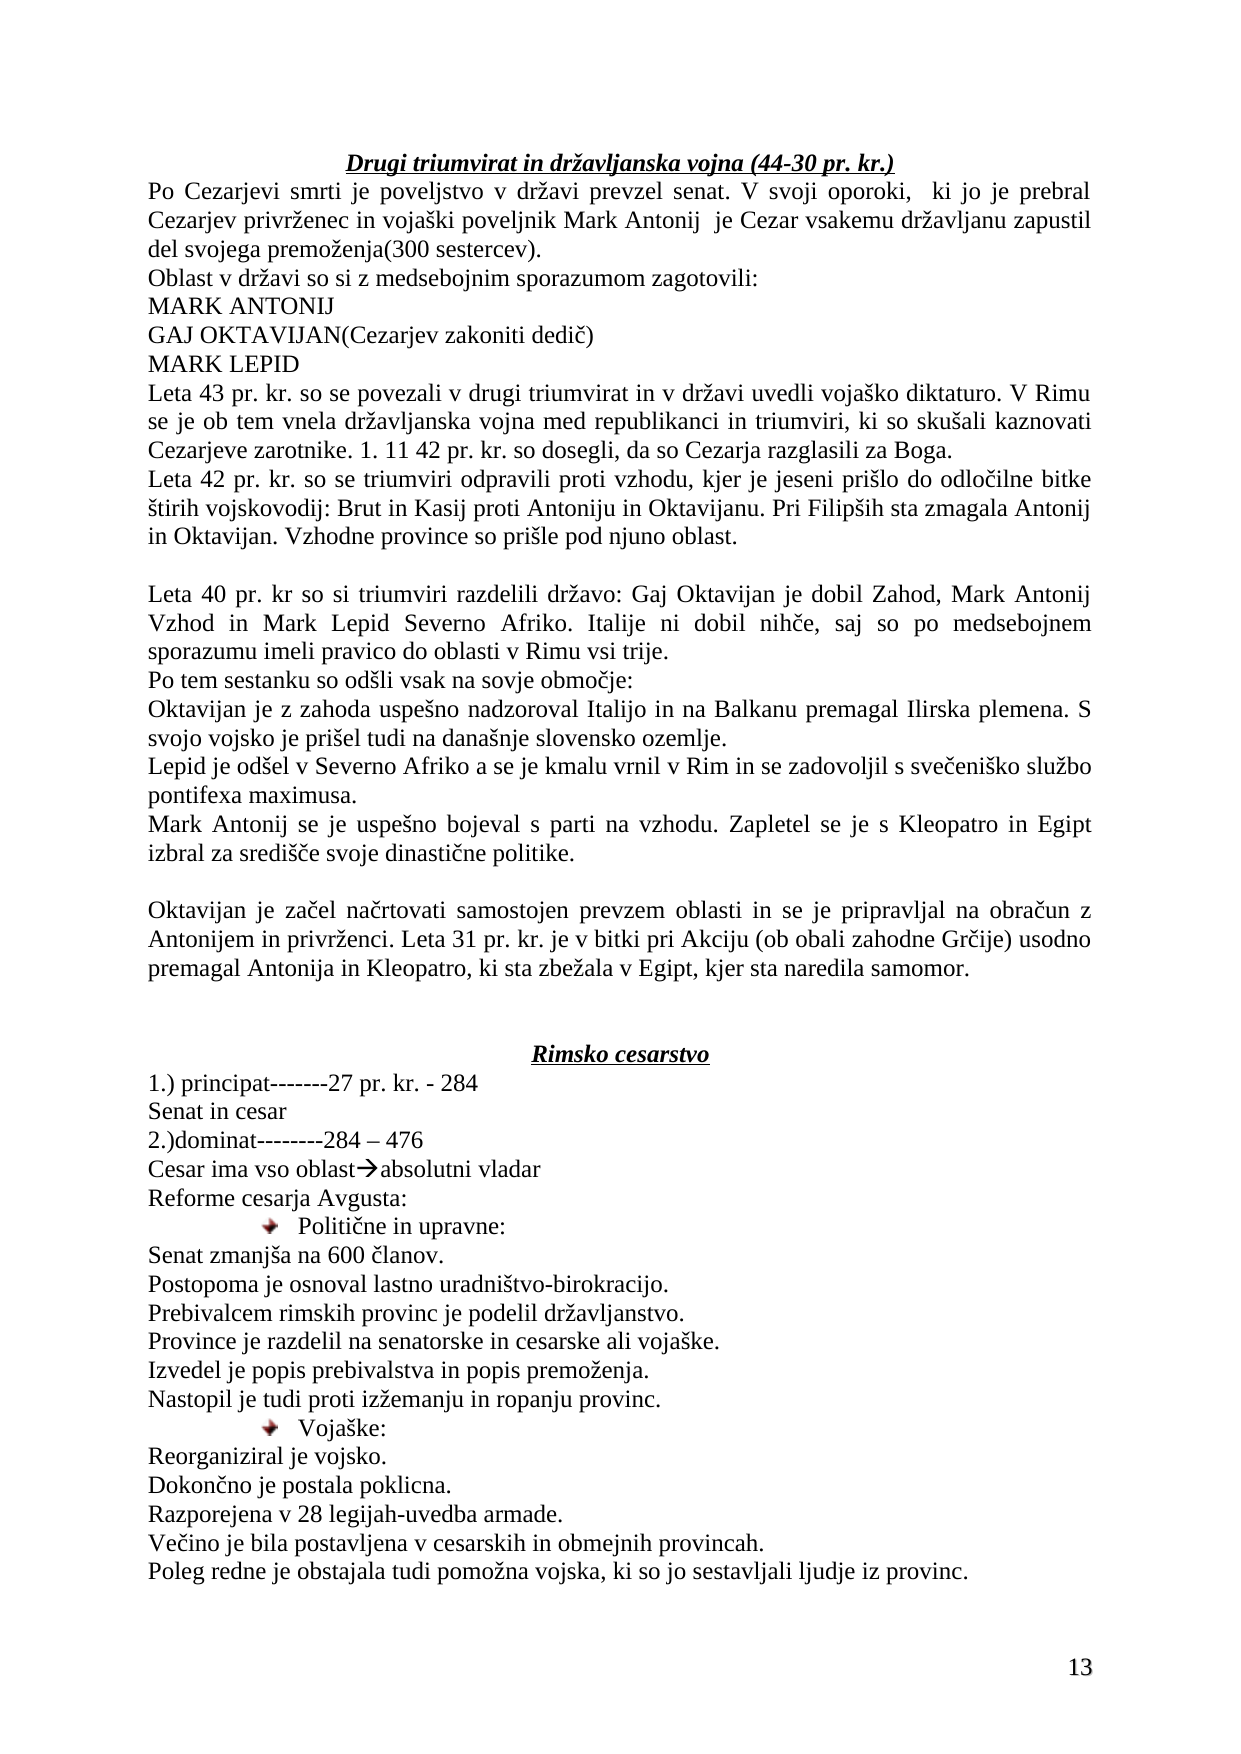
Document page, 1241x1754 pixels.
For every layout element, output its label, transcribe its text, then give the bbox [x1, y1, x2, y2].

text Rimsko cesarstvo [148, 1039, 1093, 1068]
text Reforme cesarja Avgusta: [148, 1183, 1093, 1211]
list Vojaške: [260, 1413, 1093, 1441]
picture [261, 1217, 278, 1234]
text Cesar ima vso oblastabsolutni vladar [148, 1154, 1093, 1183]
text 2.)dominat--------284 – 476 [148, 1125, 1093, 1154]
text Oktavijan je z zahoda uspešno nadzoroval Italijo in na Balkanu premagal Ilirska plemena. S svojo vojsko je prišel tudi na današnje slovensko ozemlje. [148, 694, 1093, 751]
text Reorganiziral je vojsko. [148, 1441, 1093, 1470]
text GAJ OKTAVIJAN(Cezarjev zakoniti dedič) [148, 320, 1093, 349]
text Postopoma je osnoval lastno uradništvo-birokracijo. [148, 1269, 1093, 1298]
text Leta 42 pr. kr. so se triumviri odpravili proti vzhodu, kjer je jeseni prišlo do odločilne bitke štirih vojskovodij: Brut in Kasij proti Antoniju in Oktavijanu. Pri Filipših sta zmagala Antonij in Oktavijan. Vzhodne province so prišle pod njuno oblast. [148, 464, 1093, 550]
text Poleg redne je obstajala tudi pomožna vojska, ki so jo sestavljali ljudje iz provinc. [148, 1556, 1093, 1585]
text MARK LEPID [148, 349, 1093, 378]
text Nastopil je tudi proti izžemanju in ropanju provinc. [148, 1384, 1093, 1413]
text 1.) principat-------27 pr. kr. - 284 [148, 1068, 1093, 1096]
list Politične in upravne: [260, 1211, 1093, 1240]
text Oktavijan je začel načrtovati samostojen prevzem oblasti in se je pripravljal na obračun z Antonijem in privrženci. Leta 31 pr. kr. je v bitki pri Akciju (ob obali zahodne Grčije) usodno premagal Antonija in Kleopatro, ki sta zbežala v Egipt, kjer sta naredila samomor. [148, 895, 1093, 981]
text Oblast v državi so si z medsebojnim sporazumom zagotovili: [148, 263, 1093, 291]
text Mark Antonij se je uspešno bojeval s parti na vzhodu. Zapletel se je s Kleopatro in Egipt izbral za središče svoje dinastične politike. [148, 809, 1093, 866]
picture [261, 1418, 278, 1436]
text Leta 40 pr. kr so si triumviri razdelili državo: Gaj Oktavijan je dobil Zahod, Mark Antonij Vzhod in Mark Lepid Severno Afriko. Italije ni dobil nihče, saj so po medsebojnem sporazumu imeli pravico do oblasti v Rimu vsi trije. [148, 579, 1093, 665]
text Province je razdelil na senatorske in cesarske ali vojaške. [148, 1326, 1093, 1355]
text Po tem sestanku so odšli vsak na sovje območje: [148, 665, 1093, 694]
text Večino je bila postavljena v cesarskih in obmejnih provincah. [148, 1528, 1093, 1556]
text Dokončno je postala poklicna. [148, 1470, 1093, 1499]
text Leta 43 pr. kr. so se povezali v drugi triumvirat in v državi uvedli vojaško diktaturo. V Rimu se je ob tem vnela državljanska vojna med republikanci in triumviri, ki so skušali kaznovati Cezarjeve zarotnike. 1. 11 42 pr. kr. so dosegli, da so Cezarja razglasili za Boga. [148, 378, 1093, 464]
text Lepid je odšel v Severno Afriko a se je kmalu vrnil v Rim in se zadovoljil s svečeniško službo pontifexa maximusa. [148, 751, 1093, 809]
text Prebivalcem rimskih provinc je podelil državljanstvo. [148, 1298, 1093, 1326]
text Izvedel je popis prebivalstva in popis premoženja. [148, 1355, 1093, 1384]
text Razporejena v 28 legijah-uvedba armade. [148, 1499, 1093, 1528]
text Drugi triumvirat in državljanska vojna (44-30 pr. kr.) [148, 148, 1093, 176]
text Senat zmanjša na 600 članov. [148, 1240, 1093, 1269]
text Senat in cesar [148, 1096, 1093, 1125]
text MARK ANTONIJ [148, 291, 1093, 320]
text Po Cezarjevi smrti je poveljstvo v državi prevzel senat. V svoji oporoki, ki jo je prebral Cezarjev privrženec in vojaški poveljnik Mark Antonij je Cezar vsakemu državljanu zapustil del svojega premoženja(300 sestercev). [148, 176, 1093, 263]
